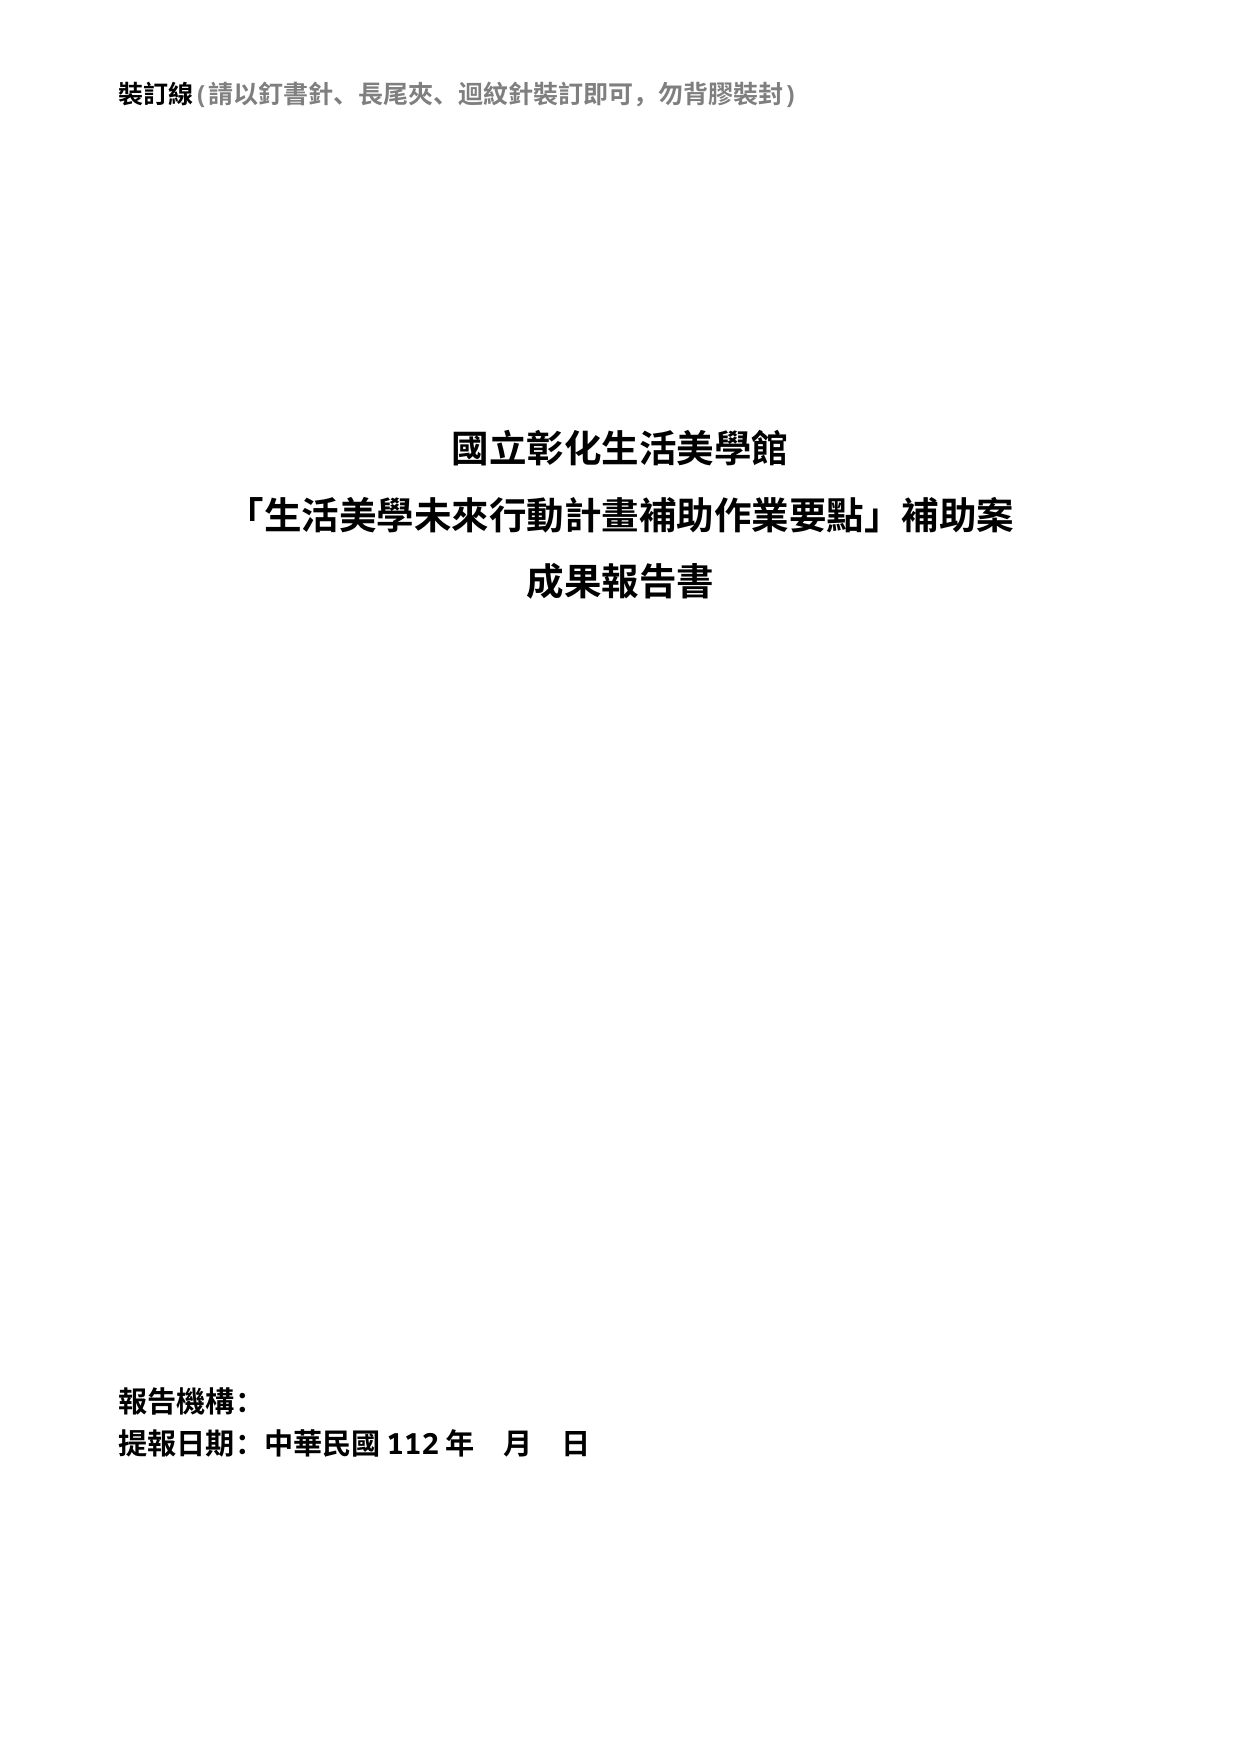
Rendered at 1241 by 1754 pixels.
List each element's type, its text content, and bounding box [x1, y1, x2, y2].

text 裝訂線(請以釘書針、長尾夾、迴紋針裝訂即可，勿背膠裝封) [118, 75, 1122, 111]
text 檔案編號： [118, 172, 1122, 202]
text 國立彰化生活美學館 [118, 419, 1122, 473]
text 成果報告書 [118, 552, 1122, 607]
text 收件編號： [118, 141, 1122, 172]
text 由本館填寫 [118, 111, 1122, 141]
text 「生活美學未來行動計畫補助作業要點」補助案 [118, 486, 1122, 540]
text 報告機構： [118, 1379, 1122, 1421]
text 提報日期：中華民國112年 月 日 [118, 1421, 1122, 1463]
